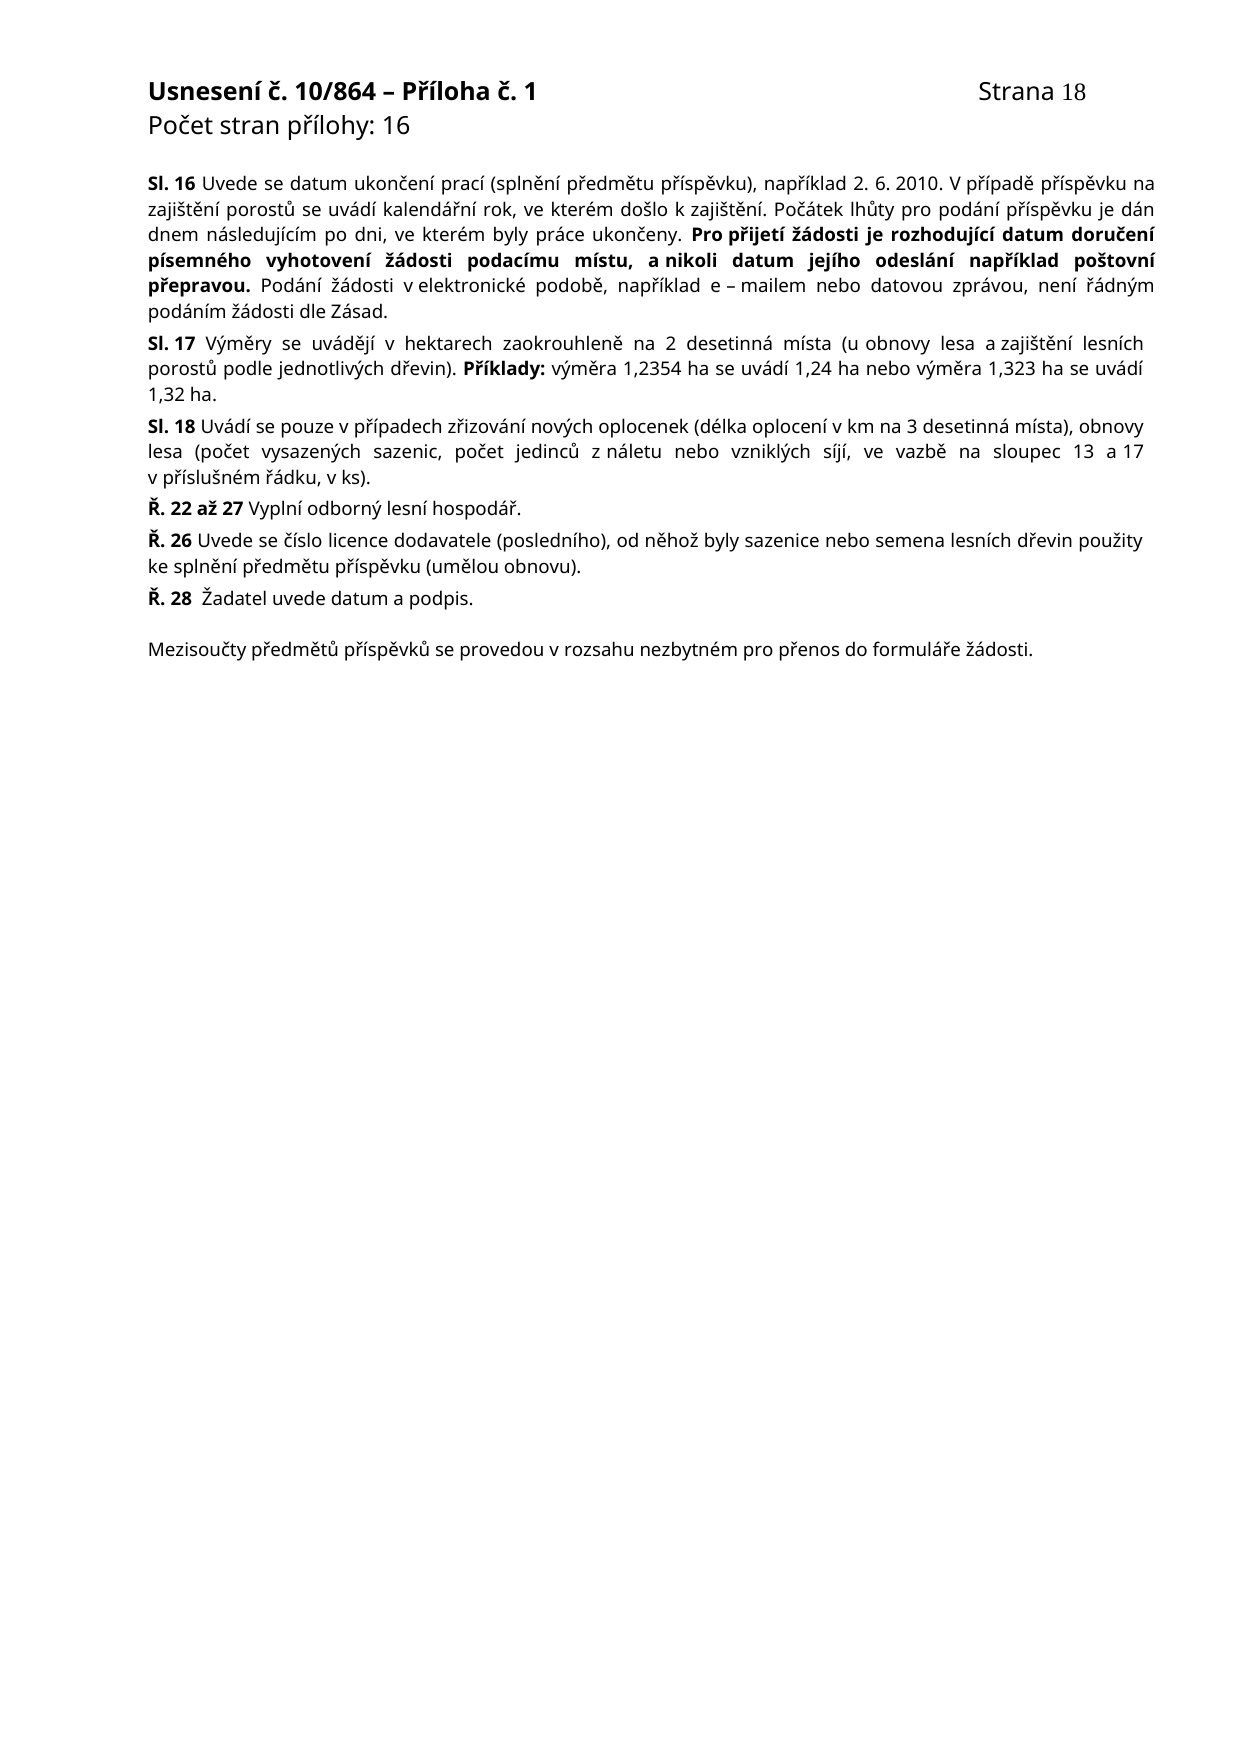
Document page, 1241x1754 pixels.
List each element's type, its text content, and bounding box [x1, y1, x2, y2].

text Sl. 16 Uvede se datum ukončení prací (splnění předmětu příspěvku), například 2. 6. 2010. V případě příspěvku na zajištění porostů se uvádí kalendářní rok, ve kterém došlo k zajištění. Počátek lhůty pro podání příspěvku je dán dnem následujícím po dni, ve kterém byly práce ukončeny. Pro přijetí žádosti je rozhodující datum doručení písemného vyhotovení žádosti podacímu místu, a nikoli datum jejího odeslání například poštovní přepravou. Podání žádosti v elektronické podobě, například e – mailem nebo datovou zprávou, není řádným podáním žádosti dle Zásad. [148, 171, 1155, 324]
text Mezisoučty předmětů příspěvků se provedou v rozsahu nezbytném pro přenos do formuláře žádosti. [148, 636, 1144, 661]
text Sl. 17 Výměry se uvádějí v hektarech zaokrouhleně na 2 desetinná místa (u obnovy lesa a zajištění lesních porostů podle jednotlivých dřevin). Příklady: výměra 1,2354 ha se uvádí 1,24 ha nebo výměra 1,323 ha se uvádí 1,32 ha. [148, 330, 1144, 407]
text Ř. 26 Uvede se číslo licence dodavatele (posledního), od něhož byly sazenice nebo semena lesních dřevin použity ke splnění předmětu příspěvku (umělou obnovu). [148, 527, 1144, 578]
text Sl. 18 Uvádí se pouze v případech zřizování nových oplocenek (délka oplocení v km na 3 desetinná místa), obnovy lesa (počet vysazených sazenic, počet jedinců z náletu nebo vzniklých síjí, ve vazbě na sloupec 13 a 17 v příslušném řádku, v ks). [148, 413, 1144, 489]
text Ř. 28 Žadatel uvede datum a podpis. [148, 585, 1144, 610]
text Ř. 22 až 27 Vyplní odborný lesní hospodář. [148, 496, 1144, 521]
